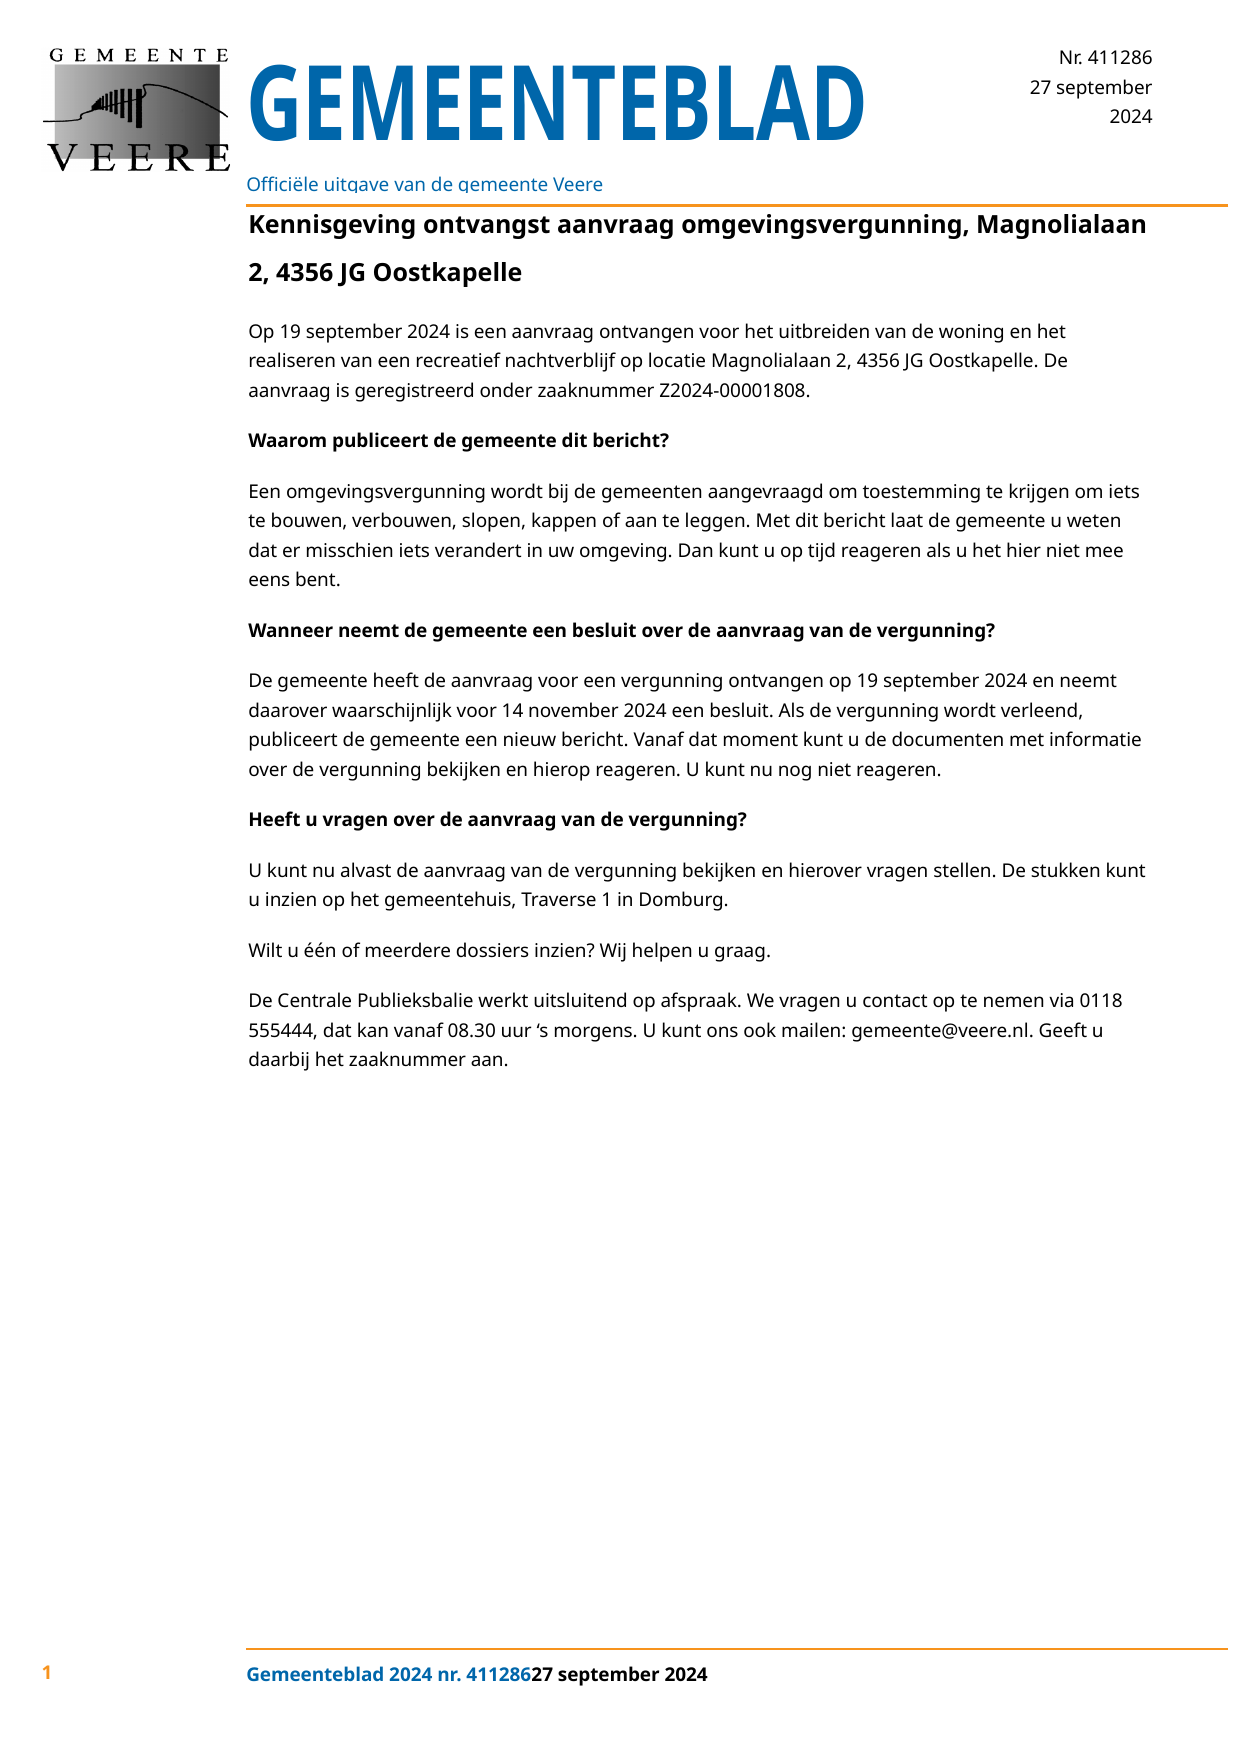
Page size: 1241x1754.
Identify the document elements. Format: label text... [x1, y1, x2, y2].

text De Centrale Publieksbalie werkt uitsluitend op afspraak. We vragen u contact op te nemen via 0118 555444, dat kan vanaf 08.30 uur ‘s morgens. U kunt ons ook mailen: gemeente@veere.nl. Geeft u daarbij het zaaknummer aan. [248, 987, 1152, 1072]
text Wilt u één of meerdere dossiers inzien? Wij helpen u graag. [248, 937, 1152, 963]
text Heeft u vragen over de aanvraag van de vergunning? [248, 807, 1152, 832]
picture [41, 47, 231, 172]
text U kunt nu alvast de aanvraag van de vergunning bekijken en hierover vragen stellen. De stukken kunt u inzien op het gemeentehuis, Traverse 1 in Domburg. [248, 857, 1152, 912]
text Op 19 september 2024 is een aanvraag ontvangen voor het uitbreiden van de woning en het realiseren van een recreatief nachtverblijf op locatie Magnolialaan 2, 4356 JG Oostkapelle. De aanvraag is geregistreerd onder zaaknummer Z2024-00001808. [248, 318, 1152, 403]
text Wanneer neemt de gemeente een besluit over de aanvraag van de vergunning? [248, 617, 1152, 643]
text Waarom publiceert de gemeente dit bericht? [248, 427, 1152, 453]
text De gemeente heeft de aanvraag voor een vergunning ontvangen op 19 september 2024 en neemt daarover waarschijnlijk voor 14 november 2024 een besluit. Als de vergunning wordt verleend, publiceert de gemeente een nieuw bericht. Vanaf dat moment kunt u de documenten met informatie over de vergunning bekijken en hierop reageren. U kunt nu nog niet reageren. [248, 667, 1152, 782]
text Een omgevingsvergunning wordt bij de gemeenten aangevraagd om toestemming te krijgen om iets te bouwen, verbouwen, slopen, kappen of aan te leggen. Met dit bericht laat de gemeente u weten dat er misschien iets verandert in uw omgeving. Dan kunt u op tijd reageren als u het hier niet mee eens bent. [248, 478, 1152, 592]
text Kennisgeving ontvangst aanvraag omgevingsvergunning, Magnolialaan 2, 4356 JG Oostkapelle [248, 207, 1152, 288]
